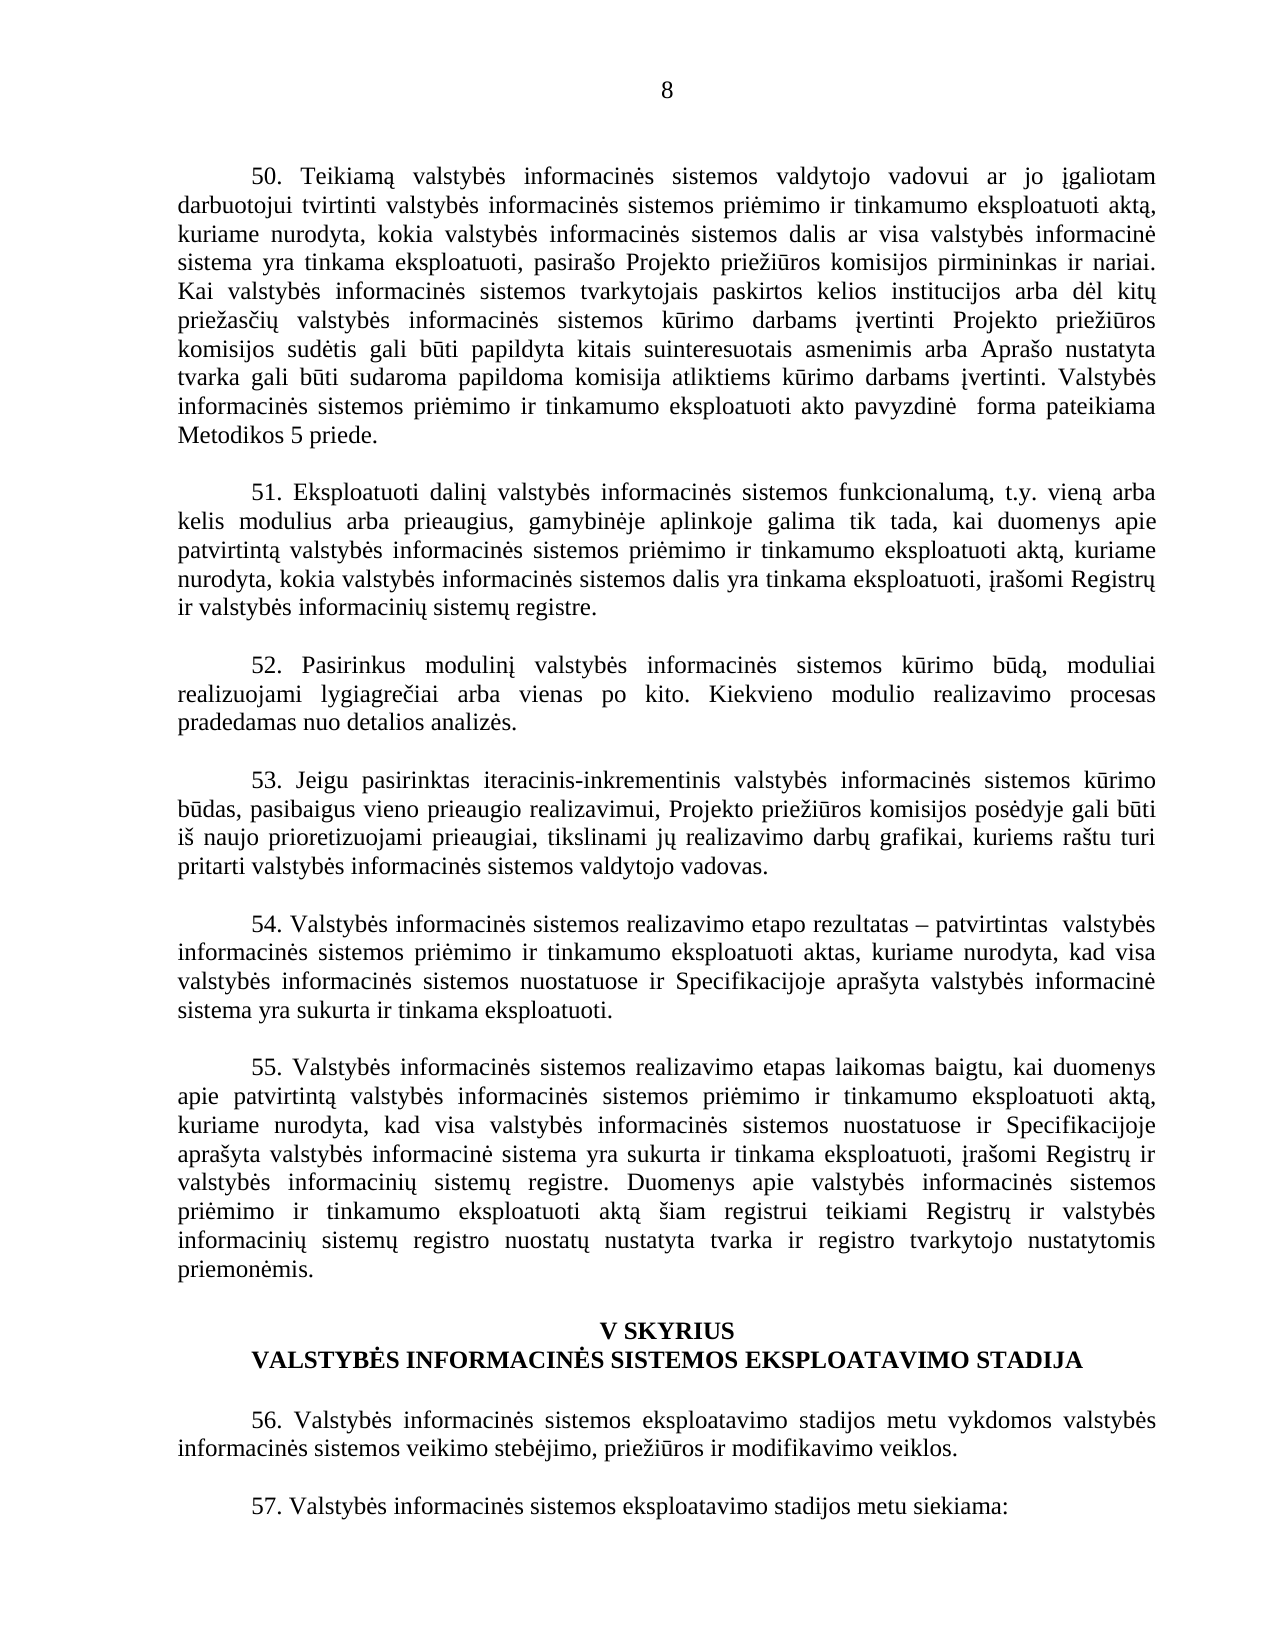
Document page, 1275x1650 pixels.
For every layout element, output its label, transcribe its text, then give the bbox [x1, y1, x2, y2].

text VALSTYbės informacinės sistemos eksploatavimo stadija [177, 1345, 1157, 1373]
text 57. Valstybės informacinės sistemos eksploatavimo stadijos metu siekiama: [177, 1491, 1157, 1520]
text 55. Valstybės informacinės sistemos realizavimo etapas laikomas baigtu, kai duomenys apie patvirtintą valstybės informacinės sistemos priėmimo ir tinkamumo eksploatuoti aktą, kuriame nurodyta, kad visa valstybės informacinės sistemos nuostatuose ir Specifikacijoje aprašyta valstybės informacinė sistema yra sukurta ir tinkama eksploatuoti, įrašomi Registrų ir valstybės informacinių sistemų registre. Duomenys apie valstybės informacinės sistemos priėmimo ir tinkamumo eksploatuoti aktą šiam registrui teikiami Registrų ir valstybės informacinių sistemų registro nuostatų nustatyta tvarka ir registro tvarkytojo nustatytomis priemonėmis. [177, 1052, 1157, 1282]
text 52. Pasirinkus modulinį valstybės informacinės sistemos kūrimo būdą, moduliai realizuojami lygiagrečiai arba vienas po kito. Kiekvieno modulio realizavimo procesas pradedamas nuo detalios analizės. [177, 650, 1157, 736]
text 50. Teikiamą valstybės informacinės sistemos valdytojo vadovui ar jo įgaliotam darbuotojui tvirtinti valstybės informacinės sistemos priėmimo ir tinkamumo eksploatuoti aktą, kuriame nurodyta, kokia valstybės informacinės sistemos dalis ar visa valstybės informacinė sistema yra tinkama eksploatuoti, pasirašo Projekto priežiūros komisijos pirmininkas ir nariai. Kai valstybės informacinės sistemos tvarkytojais paskirtos kelios institucijos arba dėl kitų priežasčių valstybės informacinės sistemos kūrimo darbams įvertinti Projekto priežiūros komisijos sudėtis gali būti papildyta kitais suinteresuotais asmenimis arba Aprašo nustatyta tvarka gali būti sudaroma papildoma komisija atliktiems kūrimo darbams įvertinti. Valstybės informacinės sistemos priėmimo ir tinkamumo eksploatuoti akto pavyzdinė forma pateikiama Metodikos 5 priede. [177, 161, 1157, 449]
text 53. Jeigu pasirinktas iteracinis-inkrementinis valstybės informacinės sistemos kūrimo būdas, pasibaigus vieno prieaugio realizavimui, Projekto priežiūros komisijos posėdyje gali būti iš naujo prioretizuojami prieaugiai, tikslinami jų realizavimo darbų grafikai, kuriems raštu turi pritarti valstybės informacinės sistemos valdytojo vadovas. [177, 765, 1157, 880]
text V SKYRIUS [177, 1316, 1157, 1345]
text 51. Eksploatuoti dalinį valstybės informacinės sistemos funkcionalumą, t.y. vieną arba kelis modulius arba prieaugius, gamybinėje aplinkoje galima tik tada, kai duomenys apie patvirtintą valstybės informacinės sistemos priėmimo ir tinkamumo eksploatuoti aktą, kuriame nurodyta, kokia valstybės informacinės sistemos dalis yra tinkama eksploatuoti, įrašomi Registrų ir valstybės informacinių sistemų registre. [177, 477, 1157, 621]
text 54. Valstybės informacinės sistemos realizavimo etapo rezultatas – patvirtintas valstybės informacinės sistemos priėmimo ir tinkamumo eksploatuoti aktas, kuriame nurodyta, kad visa valstybės informacinės sistemos nuostatuose ir Specifikacijoje aprašyta valstybės informacinė sistema yra sukurta ir tinkama eksploatuoti. [177, 909, 1157, 1024]
text 56. Valstybės informacinės sistemos eksploatavimo stadijos metu vykdomos valstybės informacinės sistemos veikimo stebėjimo, priežiūros ir modifikavimo veiklos. [177, 1405, 1157, 1462]
